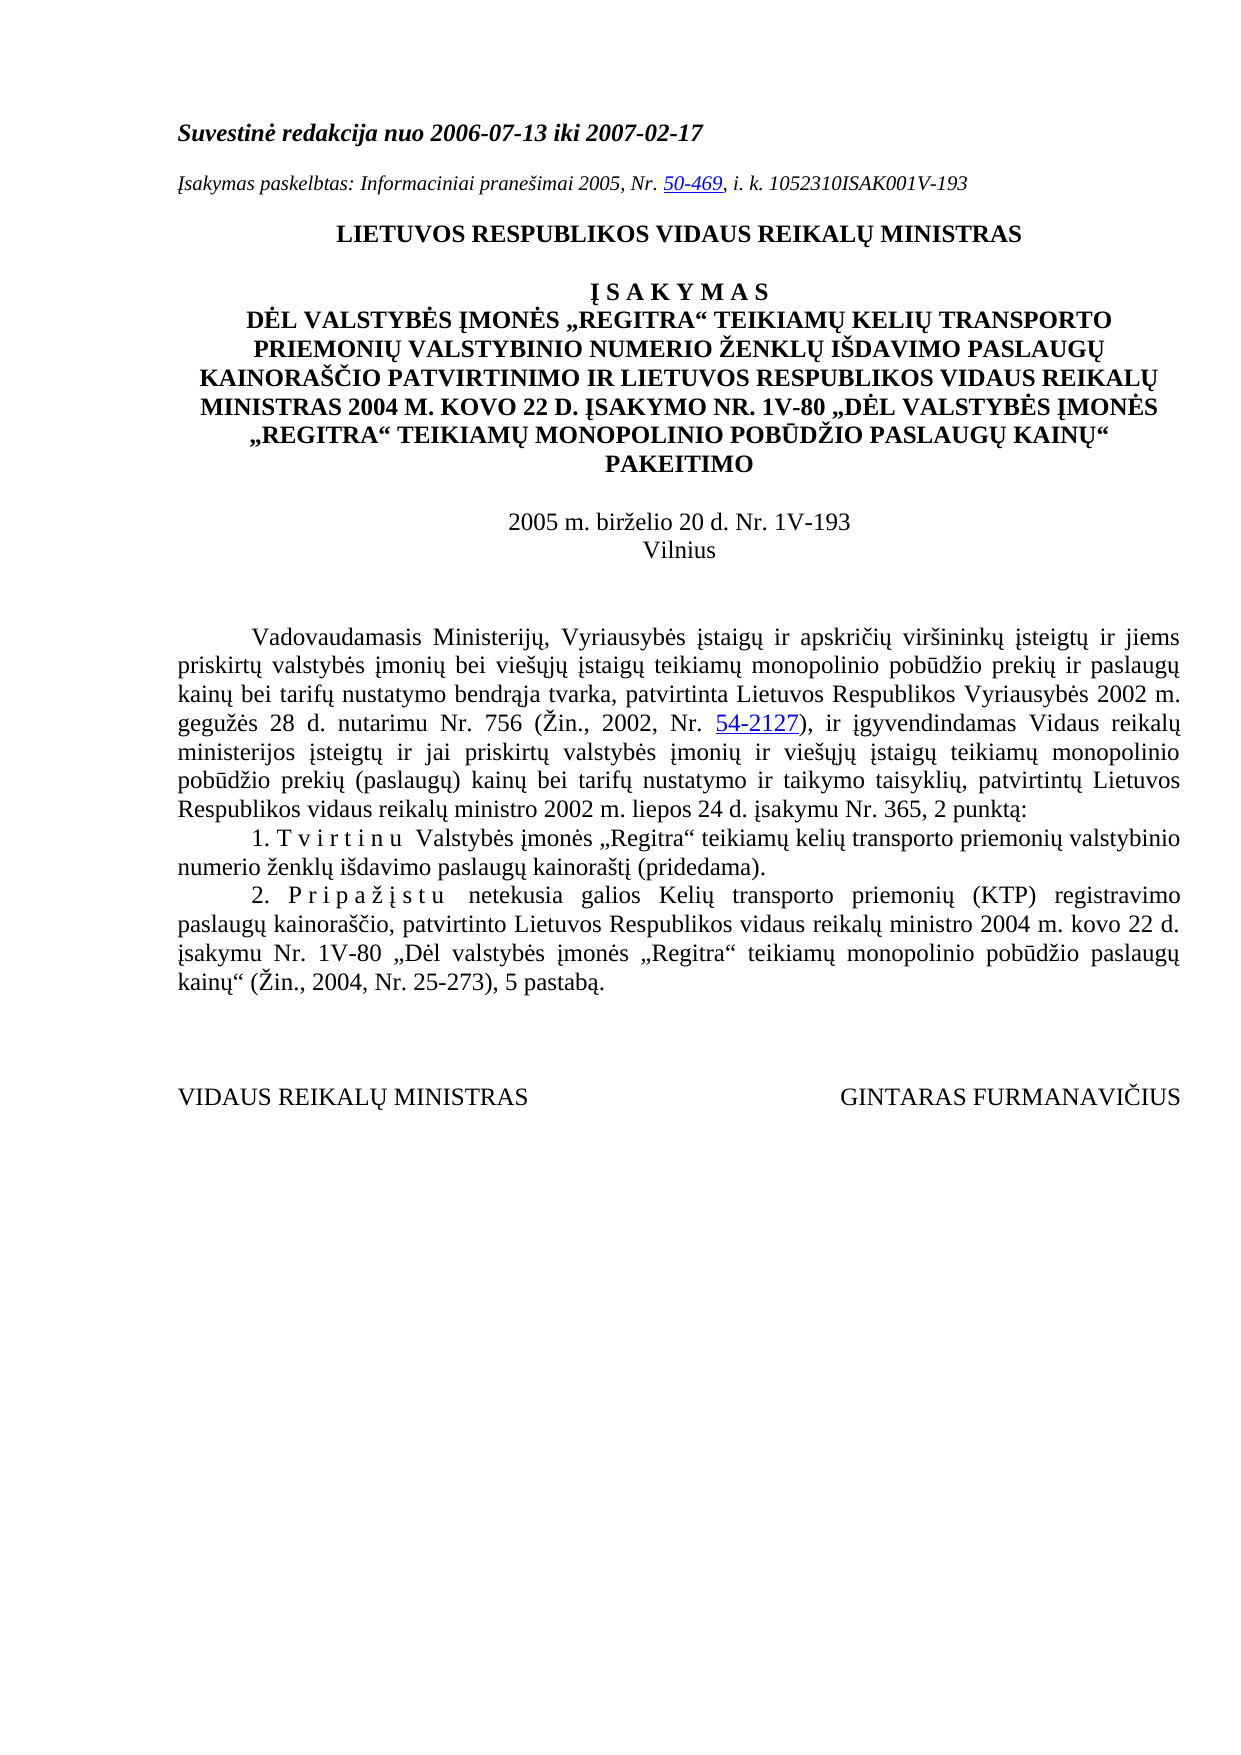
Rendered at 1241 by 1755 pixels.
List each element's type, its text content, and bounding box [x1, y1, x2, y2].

text VIDAUS REIKALŲ MINISTRAS GINTARAS FURMANAVIČIUS [177, 1082, 1181, 1110]
text LIETUVOS RESPUBLIKOS VIDAUS REIKALŲ MINISTRAS [177, 219, 1181, 248]
text Suvestinė redakcija nuo 2006-07-13 iki 2007-02-17 [177, 118, 1181, 147]
text Įsakymas paskelbtas: Informaciniai pranešimai 2005, Nr. 50-469, i. k. 1052310ISAK001V-193 [177, 171, 1181, 195]
text Vadovaudamasis Ministerijų, Vyriausybės įstaigų ir apskričių viršininkų įsteigtų ir jiems priskirtų valstybės įmonių bei viešųjų įstaigų teikiamų monopolinio pobūdžio prekių ir paslaugų kainų bei tarifų nustatymo bendrąja tvarka, patvirtinta Lietuvos Respublikos Vyriausybės 2002 m. gegužės 28 d. nutarimu Nr. 756 (Žin., 2002, Nr. 54-2127), ir įgyvendindamas Vidaus reikalų ministerijos įsteigtų ir jai priskirtų valstybės įmonių ir viešųjų įstaigų teikiamų monopolinio pobūdžio prekių (paslaugų) kainų bei tarifų nustatymo ir taikymo taisyklių, patvirtintų Lietuvos Respublikos vidaus reikalų ministro 2002 m. liepos 24 d. įsakymu Nr. 365, 2 punktą: [177, 622, 1181, 823]
text Vilnius [177, 535, 1181, 564]
text 1. Tvirtinu Valstybės įmonės „Regitra“ teikiamų kelių transporto priemonių valstybinio numerio ženklų išdavimo paslaugų kainoraštį (pridedama). [177, 823, 1181, 880]
text 2005 m. birželio 20 d. Nr. 1V-193 [177, 507, 1181, 535]
text DĖL VALSTYBĖS ĮMONĖS „REGITRA“ TEIKIAMŲ KELIŲ TRANSPORTO PRIEMONIŲ VALSTYBINIO NUMERIO ŽENKLŲ IŠDAVIMO PASLAUGŲ KAINORAŠČIO PATVIRTINIMO IR LIETUVOS RESPUBLIKOS VIDAUS REIKALŲ MINISTRAS 2004 M. KOVO 22 D. ĮSAKYMO NR. 1V-80 „DĖL VALSTYBĖS ĮMONĖS „REGITRA“ TEIKIAMŲ MONOPOLINIO POBŪDŽIO PASLAUGŲ KAINŲ“ PAKEITIMO [177, 305, 1181, 478]
text 2. Pripažįstu netekusia galios Kelių transporto priemonių (KTP) registravimo paslaugų kainoraščio, patvirtinto Lietuvos Respublikos vidaus reikalų ministro 2004 m. kovo 22 d. įsakymu Nr. 1V-80 „Dėl valstybės įmonės „Regitra“ teikiamų monopolinio pobūdžio paslaugų kainų“ (Žin., 2004, Nr. 25-273), 5 pastabą. [177, 880, 1181, 995]
text Į S A K Y M A S [177, 277, 1181, 305]
